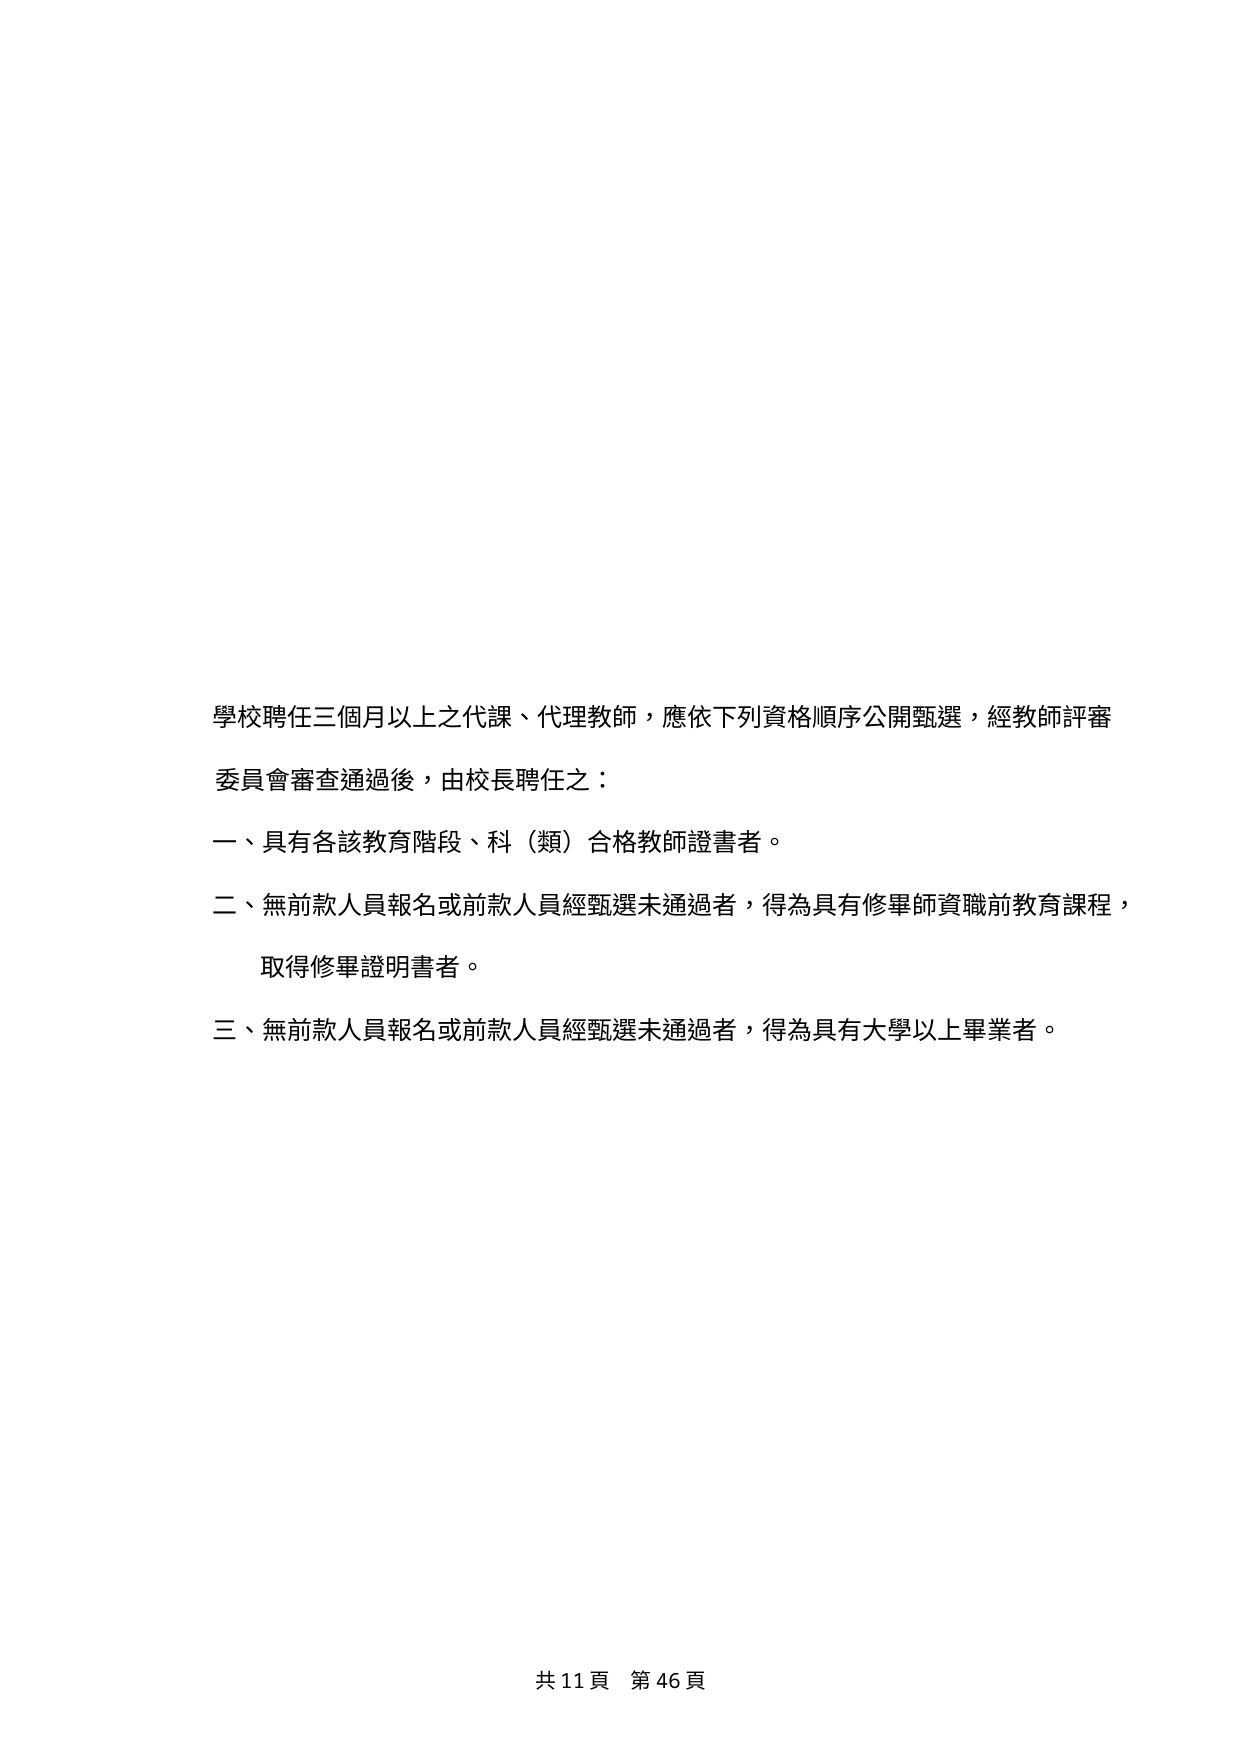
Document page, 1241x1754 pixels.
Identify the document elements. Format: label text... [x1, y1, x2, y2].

text 二、無前款人員報名或前款人員經甄選未通過者，得為具有修畢師資職前教育課程，取得修畢證明書者。 [212, 862, 1128, 987]
text 三、無前款人員報名或前款人員經甄選未通過者，得為具有大學以上畢業者。 [212, 987, 1128, 1049]
text 一、具有各該教育階段、科（類）合格教師證書者。 [212, 799, 1128, 862]
text 學校聘任三個月以上之代課、代理教師，應依下列資格順序公開甄選，經教師評審委員會審查通過後，由校長聘任之： [212, 674, 1128, 799]
